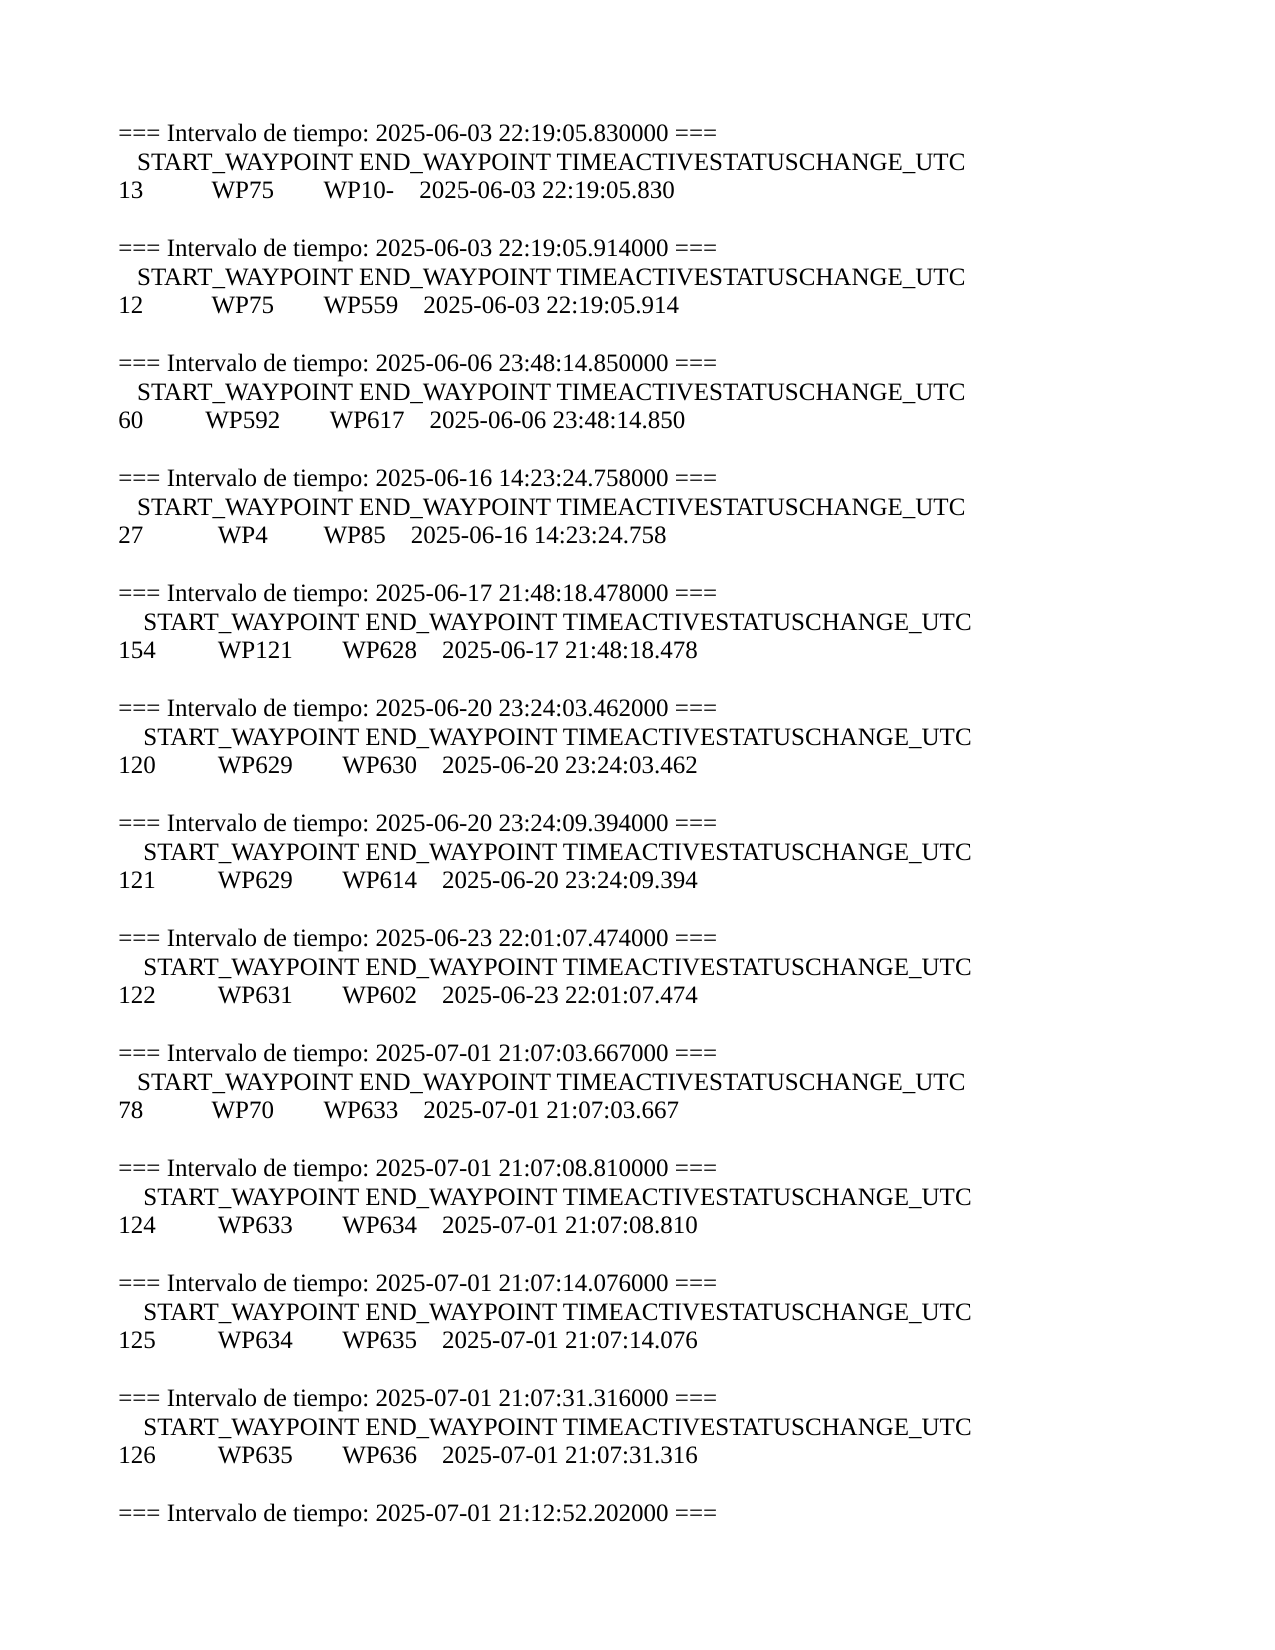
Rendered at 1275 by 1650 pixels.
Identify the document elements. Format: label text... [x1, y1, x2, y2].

text START_WAYPOINT END_WAYPOINT TIMEACTIVESTATUSCHANGE_UTC [118, 262, 1157, 291]
text 78 WP70 WP633 2025-07-01 21:07:03.667 [118, 1096, 1157, 1124]
text 122 WP631 WP602 2025-06-23 22:01:07.474 [118, 981, 1157, 1009]
text === Intervalo de tiempo: 2025-06-20 23:24:09.394000 === [118, 808, 1157, 837]
text 13 WP75 WP10- 2025-06-03 22:19:05.830 [118, 176, 1157, 204]
text === Intervalo de tiempo: 2025-06-17 21:48:18.478000 === [118, 578, 1157, 607]
text === Intervalo de tiempo: 2025-06-16 14:23:24.758000 === [118, 463, 1157, 492]
text 60 WP592 WP617 2025-06-06 23:48:14.850 [118, 406, 1157, 434]
text START_WAYPOINT END_WAYPOINT TIMEACTIVESTATUSCHANGE_UTC [118, 377, 1157, 406]
text 154 WP121 WP628 2025-06-17 21:48:18.478 [118, 636, 1157, 664]
text === Intervalo de tiempo: 2025-06-23 22:01:07.474000 === [118, 923, 1157, 952]
text === Intervalo de tiempo: 2025-07-01 21:07:08.810000 === [118, 1153, 1157, 1182]
text START_WAYPOINT END_WAYPOINT TIMEACTIVESTATUSCHANGE_UTC [118, 1297, 1157, 1326]
text === Intervalo de tiempo: 2025-07-01 21:07:03.667000 === [118, 1038, 1157, 1067]
text === Intervalo de tiempo: 2025-06-20 23:24:03.462000 === [118, 693, 1157, 722]
text START_WAYPOINT END_WAYPOINT TIMEACTIVESTATUSCHANGE_UTC [118, 1067, 1157, 1096]
text START_WAYPOINT END_WAYPOINT TIMEACTIVESTATUSCHANGE_UTC [118, 837, 1157, 866]
text === Intervalo de tiempo: 2025-07-01 21:07:14.076000 === [118, 1268, 1157, 1297]
text === Intervalo de tiempo: 2025-06-03 22:19:05.830000 === [118, 118, 1157, 147]
text START_WAYPOINT END_WAYPOINT TIMEACTIVESTATUSCHANGE_UTC [118, 1412, 1157, 1441]
text === Intervalo de tiempo: 2025-07-01 21:07:31.316000 === [118, 1383, 1157, 1412]
text 120 WP629 WP630 2025-06-20 23:24:03.462 [118, 751, 1157, 779]
text START_WAYPOINT END_WAYPOINT TIMEACTIVESTATUSCHANGE_UTC [118, 147, 1157, 176]
text START_WAYPOINT END_WAYPOINT TIMEACTIVESTATUSCHANGE_UTC [118, 1182, 1157, 1211]
text START_WAYPOINT END_WAYPOINT TIMEACTIVESTATUSCHANGE_UTC [118, 492, 1157, 521]
text START_WAYPOINT END_WAYPOINT TIMEACTIVESTATUSCHANGE_UTC [118, 607, 1157, 636]
text 27 WP4 WP85 2025-06-16 14:23:24.758 [118, 521, 1157, 549]
text 125 WP634 WP635 2025-07-01 21:07:14.076 [118, 1326, 1157, 1354]
text 126 WP635 WP636 2025-07-01 21:07:31.316 [118, 1441, 1157, 1469]
text 12 WP75 WP559 2025-06-03 22:19:05.914 [118, 291, 1157, 319]
text 124 WP633 WP634 2025-07-01 21:07:08.810 [118, 1211, 1157, 1239]
text START_WAYPOINT END_WAYPOINT TIMEACTIVESTATUSCHANGE_UTC [118, 722, 1157, 751]
text === Intervalo de tiempo: 2025-06-03 22:19:05.914000 === [118, 233, 1157, 262]
text === Intervalo de tiempo: 2025-07-01 21:12:52.202000 === [118, 1498, 1157, 1527]
text 121 WP629 WP614 2025-06-20 23:24:09.394 [118, 866, 1157, 894]
text START_WAYPOINT END_WAYPOINT TIMEACTIVESTATUSCHANGE_UTC [118, 952, 1157, 981]
text === Intervalo de tiempo: 2025-06-06 23:48:14.850000 === [118, 348, 1157, 377]
